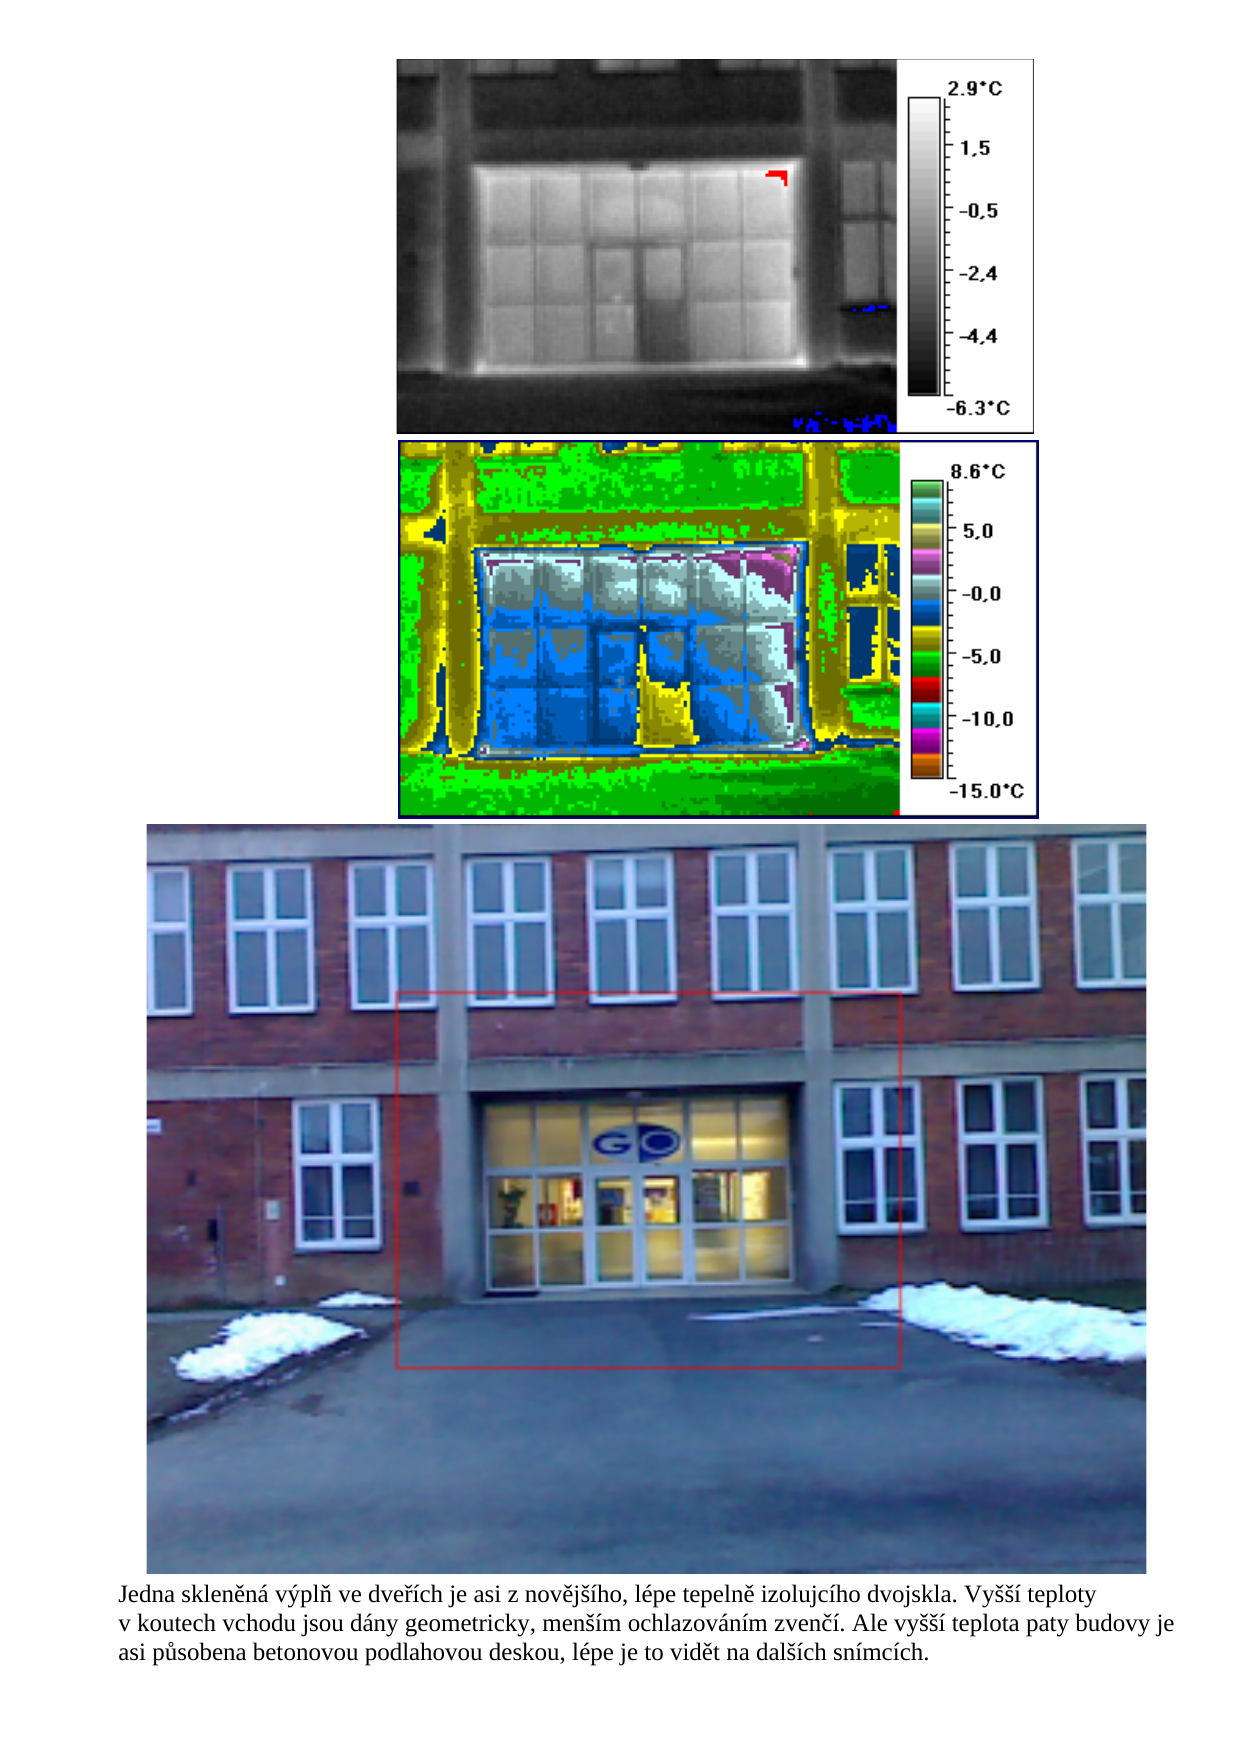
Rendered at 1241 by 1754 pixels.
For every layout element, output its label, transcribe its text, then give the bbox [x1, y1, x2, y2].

picture [400, 442, 1037, 817]
text Jedna skleněná výplň ve dveřích je asi z novějšího, lépe tepelně izolujcího dvojskla. Vyšší teploty v koutech vchodu jsou dány geometricky, menším ochlazováním zvenčí. Ale vyšší teplota paty budovy je asi působena betonovou podlahovou deskou, lépe je to vidět na dalších snímcích. [118, 1579, 1181, 1666]
picture [396, 59, 1034, 434]
picture [146, 824, 1147, 1574]
